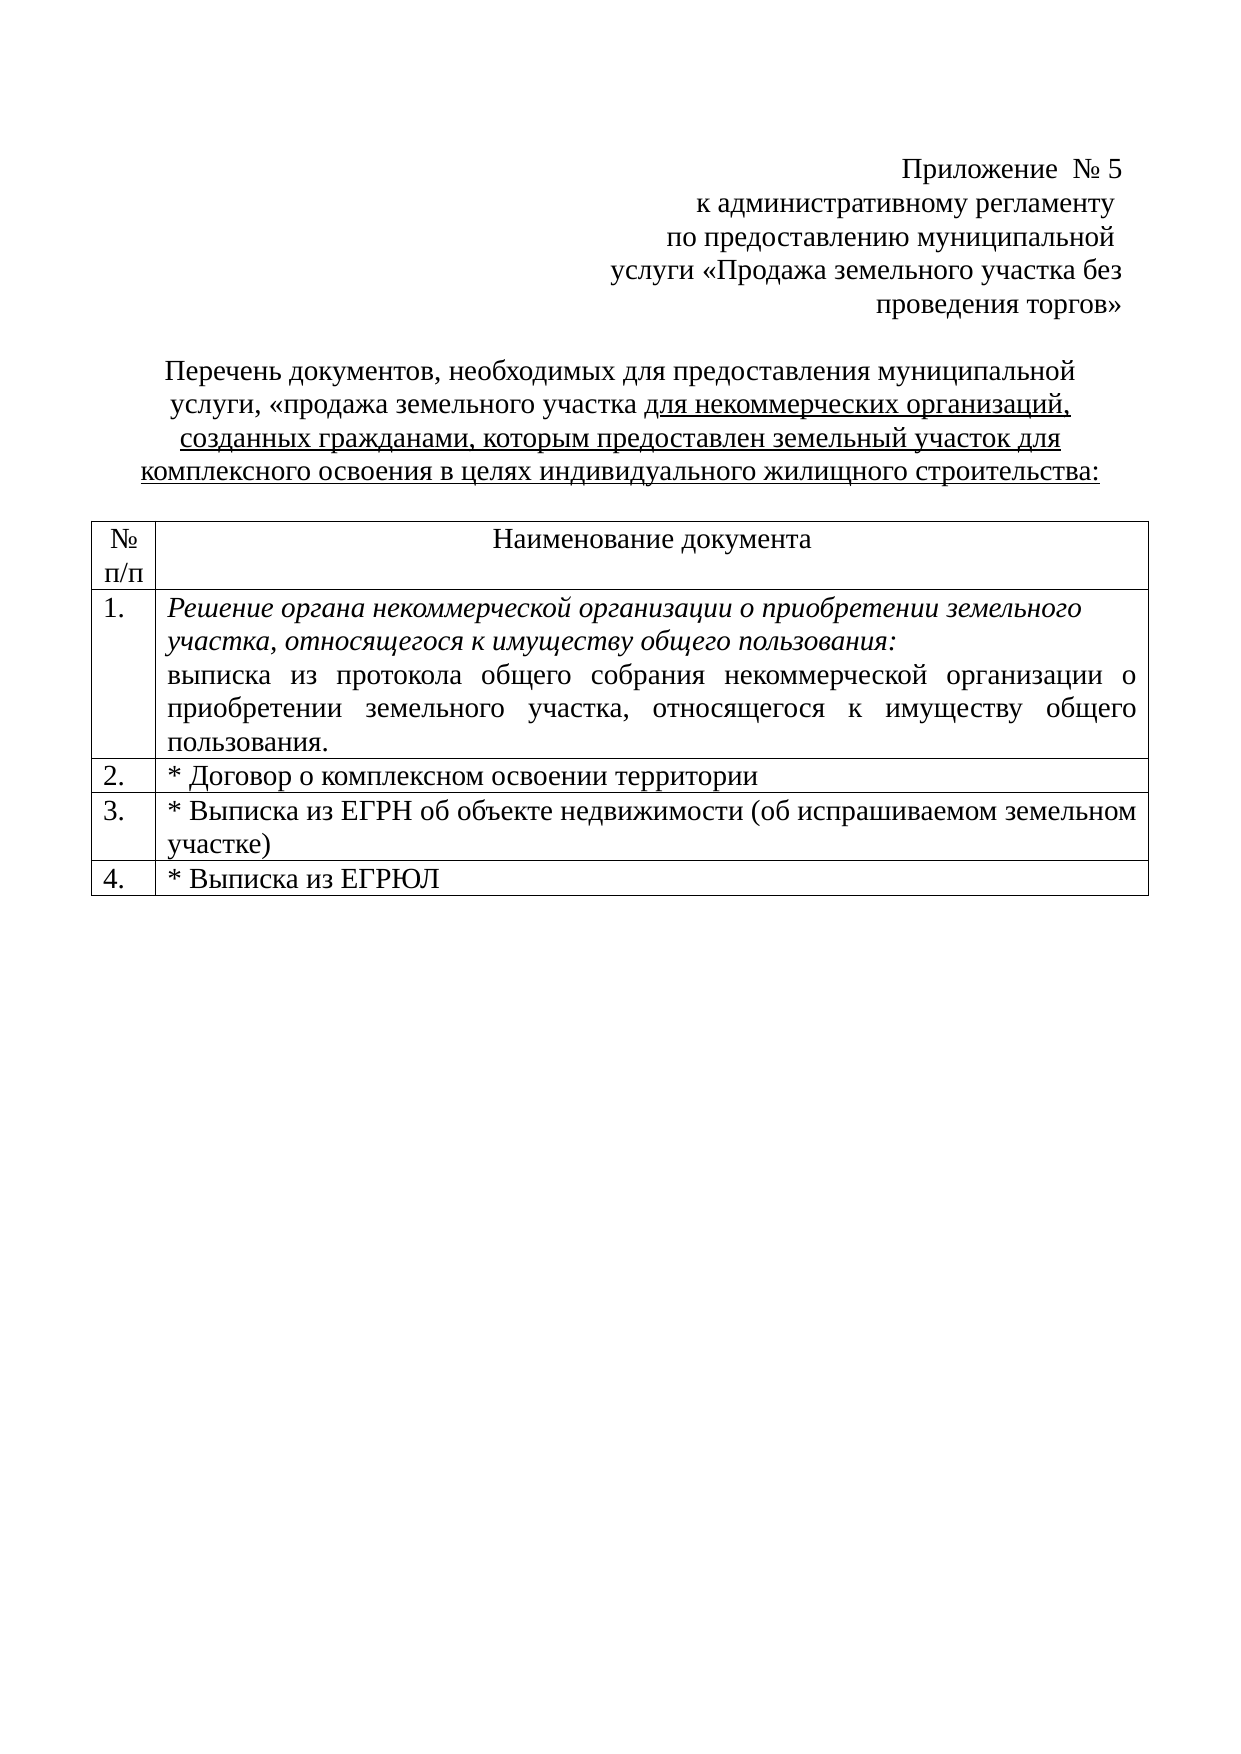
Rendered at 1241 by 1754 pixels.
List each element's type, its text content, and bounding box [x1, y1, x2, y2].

text Перечень документов, необходимых для предоставления муниципальной услуги, «продажа земельного участка для некоммерческих организаций, созданных гражданами, которым предоставлен земельный участок для комплексного освоения в целях индивидуального жилищного строительства: [118, 353, 1122, 487]
table_cell 1. [92, 590, 155, 757]
table_cell * Выписка из ЕГРЮЛ [156, 861, 1148, 895]
table_cell Решение органа некоммерческой организации о приобретении земельного участка, относящегося к имуществу общего пользования: выписка из протокола общего собрания некоммерческой организации о приобретении земельного участка, относящегося к имуществу общего пользования. [156, 590, 1148, 757]
table_cell 3. [92, 793, 155, 860]
table_header № п/п [92, 522, 155, 589]
text Приложение № 5 [118, 152, 1122, 185]
text к административному регламенту [118, 185, 1122, 219]
table_cell * Договор о комплексном освоении территории [156, 759, 1148, 792]
table_cell 2. [92, 759, 155, 792]
text по предоставлению муниципальной [118, 219, 1122, 252]
table_cell * Выписка из ЕГРН об объекте недвижимости (об испрашиваемом земельном участке) [156, 793, 1148, 860]
table_header Наименование документа [156, 522, 1148, 589]
text услуги «Продажа земельного участка без проведения торгов» [487, 252, 1122, 319]
table_cell 4. [92, 861, 155, 895]
